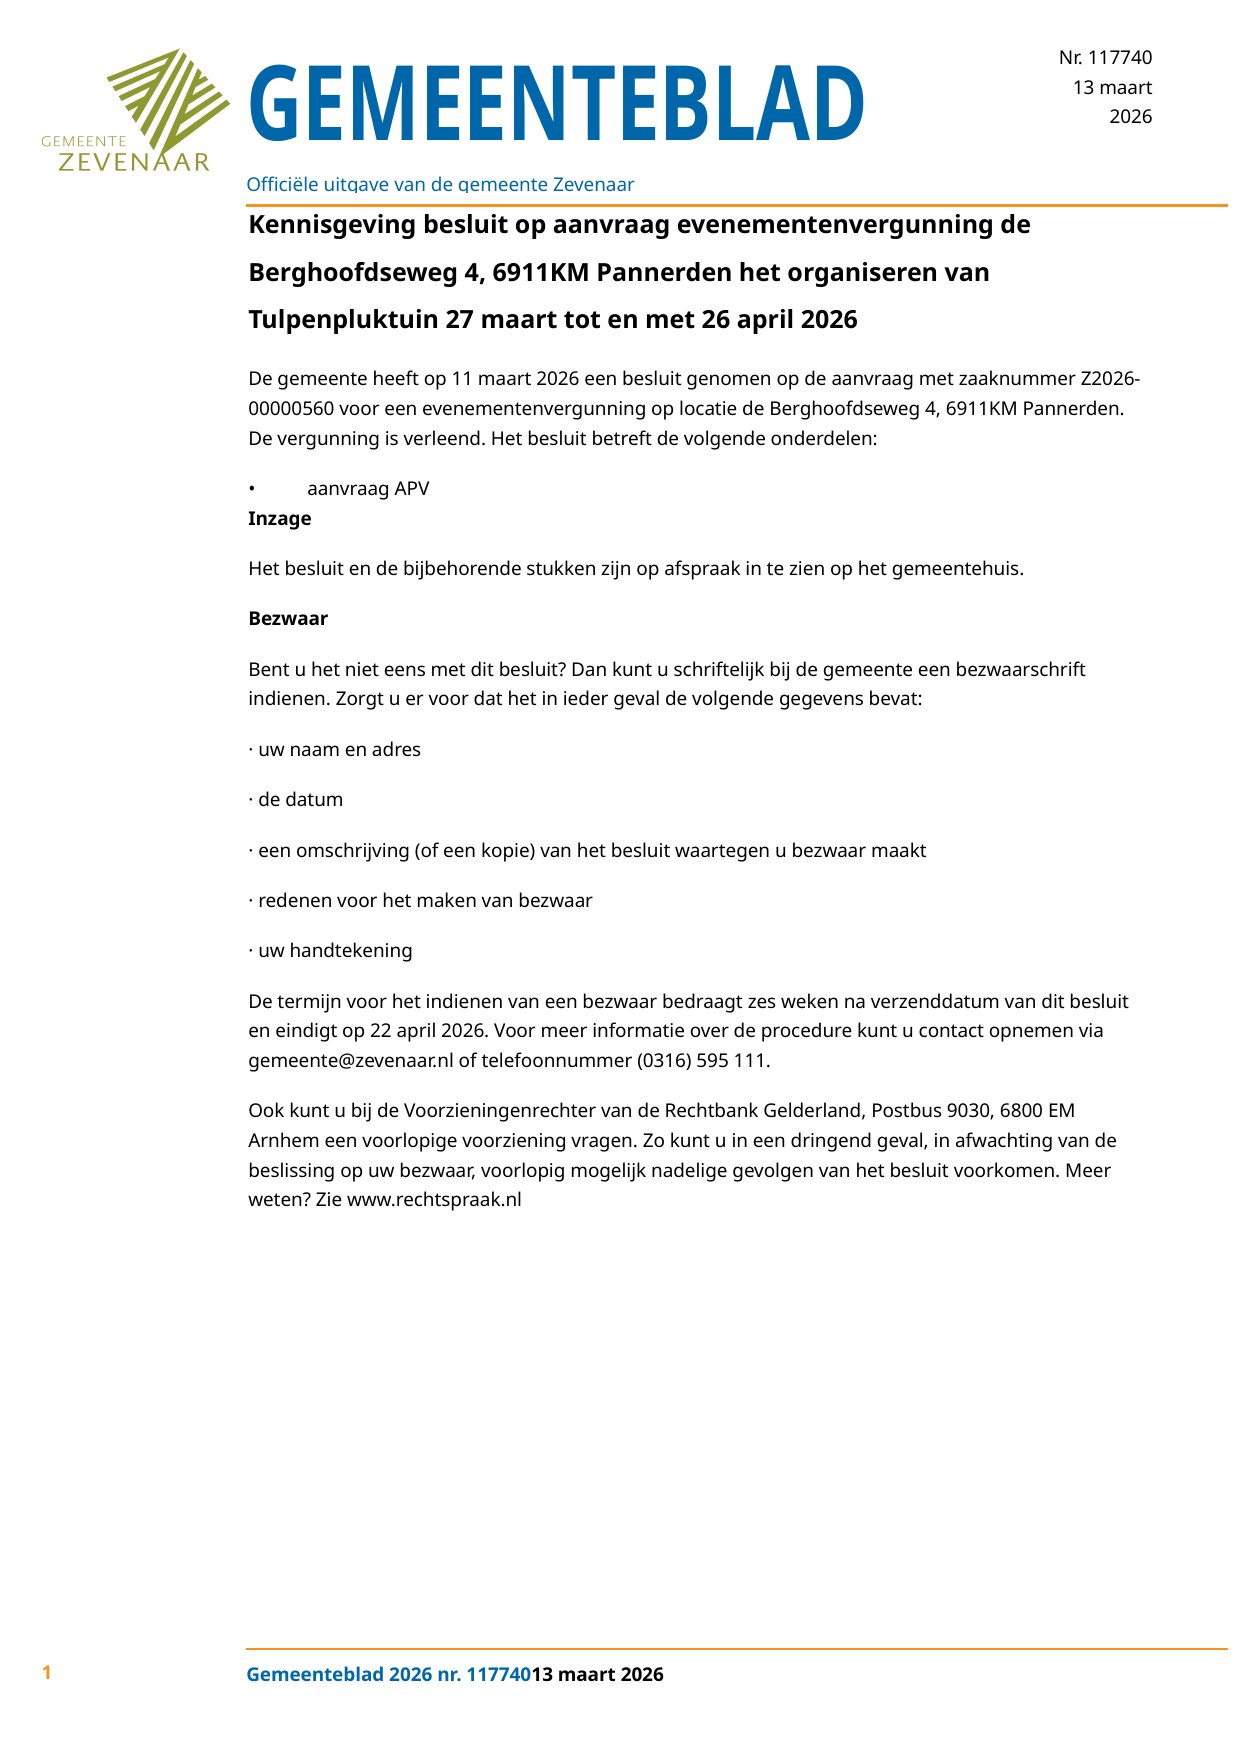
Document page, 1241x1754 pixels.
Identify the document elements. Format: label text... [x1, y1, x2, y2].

picture [41, 47, 231, 172]
text · uw naam en adres [248, 736, 1152, 762]
text Ook kunt u bij de Voorzieningenrechter van de Rechtbank Gelderland, Postbus 9030, 6800 EM Arnhem een voorlopige voorziening vragen. Zo kunt u in een dringend geval, in afwachting van de beslissing op uw bezwaar, voorlopig mogelijk nadelige gevolgen van het besluit voorkomen. Meer weten? Zie www.rechtspraak.nl [248, 1098, 1152, 1212]
text De termijn voor het indienen van een bezwaar bedraagt zes weken na verzenddatum van dit besluit en eindigt op 22 april 2026. Voor meer informatie over de procedure kunt u contact opnemen via gemeente@zevenaar.nl of telefoonnummer (0316) 595 111. [248, 988, 1152, 1073]
text · uw handtekening [248, 938, 1152, 963]
text Het besluit en de bijbehorende stukken zijn op afspraak in te zien op het gemeentehuis. [248, 555, 1152, 581]
text Bent u het niet eens met dit besluit? Dan kunt u schriftelijk bij de gemeente een bezwaarschrift indienen. Zorgt u er voor dat het in ieder geval de volgende gegevens bevat: [248, 656, 1152, 711]
list aanvraag APV [248, 475, 1152, 501]
text Kennisgeving besluit op aanvraag evenementenvergunning de Berghoofdseweg 4, 6911KM Pannerden het organiseren van Tulpenpluktuin 27 maart tot en met 26 april 2026 [248, 207, 1152, 336]
text De gemeente heeft op 11 maart 2026 een besluit genomen op de aanvraag met zaaknummer Z2026-00000560 voor een evenementenvergunning op locatie de Berghoofdseweg 4, 6911KM Pannerden. De vergunning is verleend. Het besluit betreft de volgende onderdelen: [248, 366, 1152, 450]
text · redenen voor het maken van bezwaar [248, 887, 1152, 913]
text Inzage [248, 505, 1152, 530]
text · een omschrijving (of een kopie) van het besluit waartegen u bezwaar maakt [248, 837, 1152, 862]
text Bezwaar [248, 606, 1152, 631]
text · de datum [248, 786, 1152, 812]
